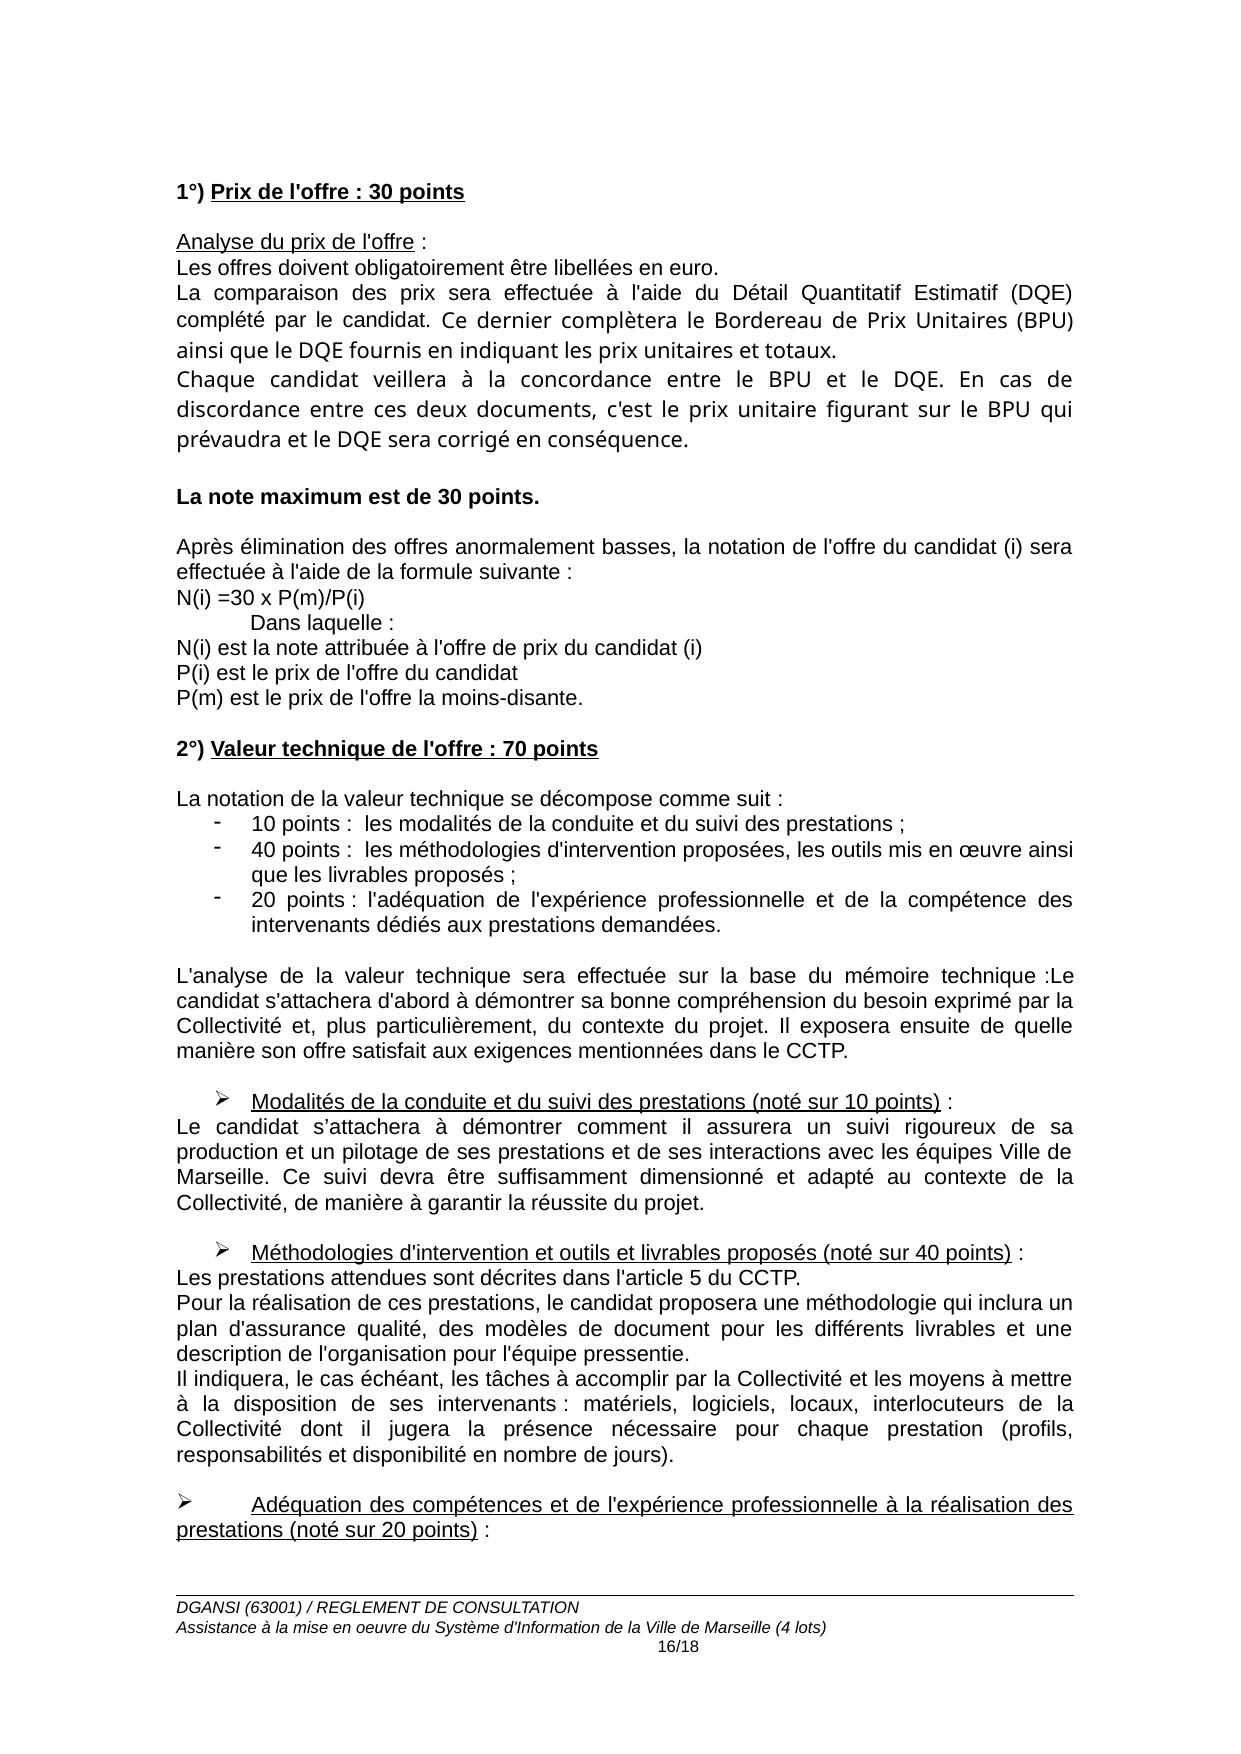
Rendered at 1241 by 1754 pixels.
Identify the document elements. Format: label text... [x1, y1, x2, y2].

text N(i) est la note attribuée à l'offre de prix du candidat (i) [176, 635, 1074, 660]
text P(m) est le prix de l'offre la moins-disante. [176, 685, 1074, 711]
text La notation de la valeur technique se décompose comme suit : [176, 786, 1074, 811]
text 2°) Valeur technique de l'offre : 70 points [176, 736, 1074, 761]
text L'analyse de la valeur technique sera effectuée sur la base du mémoire technique :Le candidat s'attachera d'abord à démontrer sa bonne compréhension du besoin exprimé par la Collectivité et, plus particulièrement, du contexte du projet. Il exposera ensuite de quelle manière son offre satisfait aux exigences mentionnées dans le CCTP. [176, 963, 1074, 1063]
text Le candidat s’attachera à démontrer comment il assurera un suivi rigoureux de sa production et un pilotage de ses prestations et de ses interactions avec les équipes Ville de Marseille. Ce suivi devra être suffisamment dimensionné et adapté au contexte de la Collectivité, de manière à garantir la réussite du projet. [176, 1114, 1074, 1215]
text Chaque candidat veillera à la concordance entre le BPU et le DQE. En cas de discordance entre ces deux documents, c'est le prix unitaire figurant sur le BPU qui prévaudra et le DQE sera corrigé en conséquence. [176, 364, 1074, 454]
list Modalités de la conduite et du suivi des prestations (noté sur 10 points) : [214, 1089, 1074, 1114]
text Pour la réalisation de ces prestations, le candidat proposera une méthodologie qui inclura un plan d'assurance qualité, des modèles de document pour les différents livrables et une description de l'organisation pour l'équipe pressentie. [176, 1290, 1074, 1366]
text La note maximum est de 30 points. [176, 484, 1074, 509]
list 40 points : les méthodologies d'intervention proposées, les outils mis en œuvre ainsi que les livrables proposés ; [214, 837, 1074, 887]
text Les offres doivent obligatoirement être libellées en euro. [176, 254, 1074, 280]
list 10 points : les modalités de la conduite et du suivi des prestations ; [214, 811, 1074, 837]
text Il indiquera, le cas échéant, les tâches à accomplir par la Collectivité et les moyens à mettre à la disposition de ses intervenants : matériels, logiciels, locaux, interlocuteurs de la Collectivité dont il jugera la présence nécessaire pour chaque prestation (profils, responsabilités et disponibilité en nombre de jours). [176, 1366, 1074, 1467]
text Les prestations attendues sont décrites dans l'article 5 du CCTP. [176, 1265, 1074, 1290]
text N(i) =30 x P(m)/P(i) [176, 584, 1074, 610]
text P(i) est le prix de l'offre du candidat [176, 660, 1074, 685]
text Dans laquelle : [176, 610, 1074, 635]
text La comparaison des prix sera effectuée à l'aide du Détail Quantitatif Estimatif (DQE) complété par le candidat. Ce dernier complètera le Bordereau de Prix Unitaires (BPU) ainsi que le DQE fournis en indiquant les prix unitaires et totaux. [176, 280, 1074, 364]
text Analyse du prix de l'offre : [176, 229, 1074, 254]
text Après élimination des offres anormalement basses, la notation de l'offre du candidat (i) sera effectuée à l'aide de la formule suivante : [176, 534, 1074, 584]
list Adéquation des compétences et de l'expérience professionnelle à la réalisation des prestations (noté sur 20 points) : [176, 1492, 1074, 1542]
text 1°) Prix de l'offre : 30 points [176, 179, 1074, 204]
list Méthodologies d'intervention et outils et livrables proposés (noté sur 40 points) : [214, 1240, 1074, 1265]
list 20 points : l'adéquation de l'expérience professionnelle et de la compétence des intervenants dédiés aux prestations demandées. [214, 887, 1074, 937]
